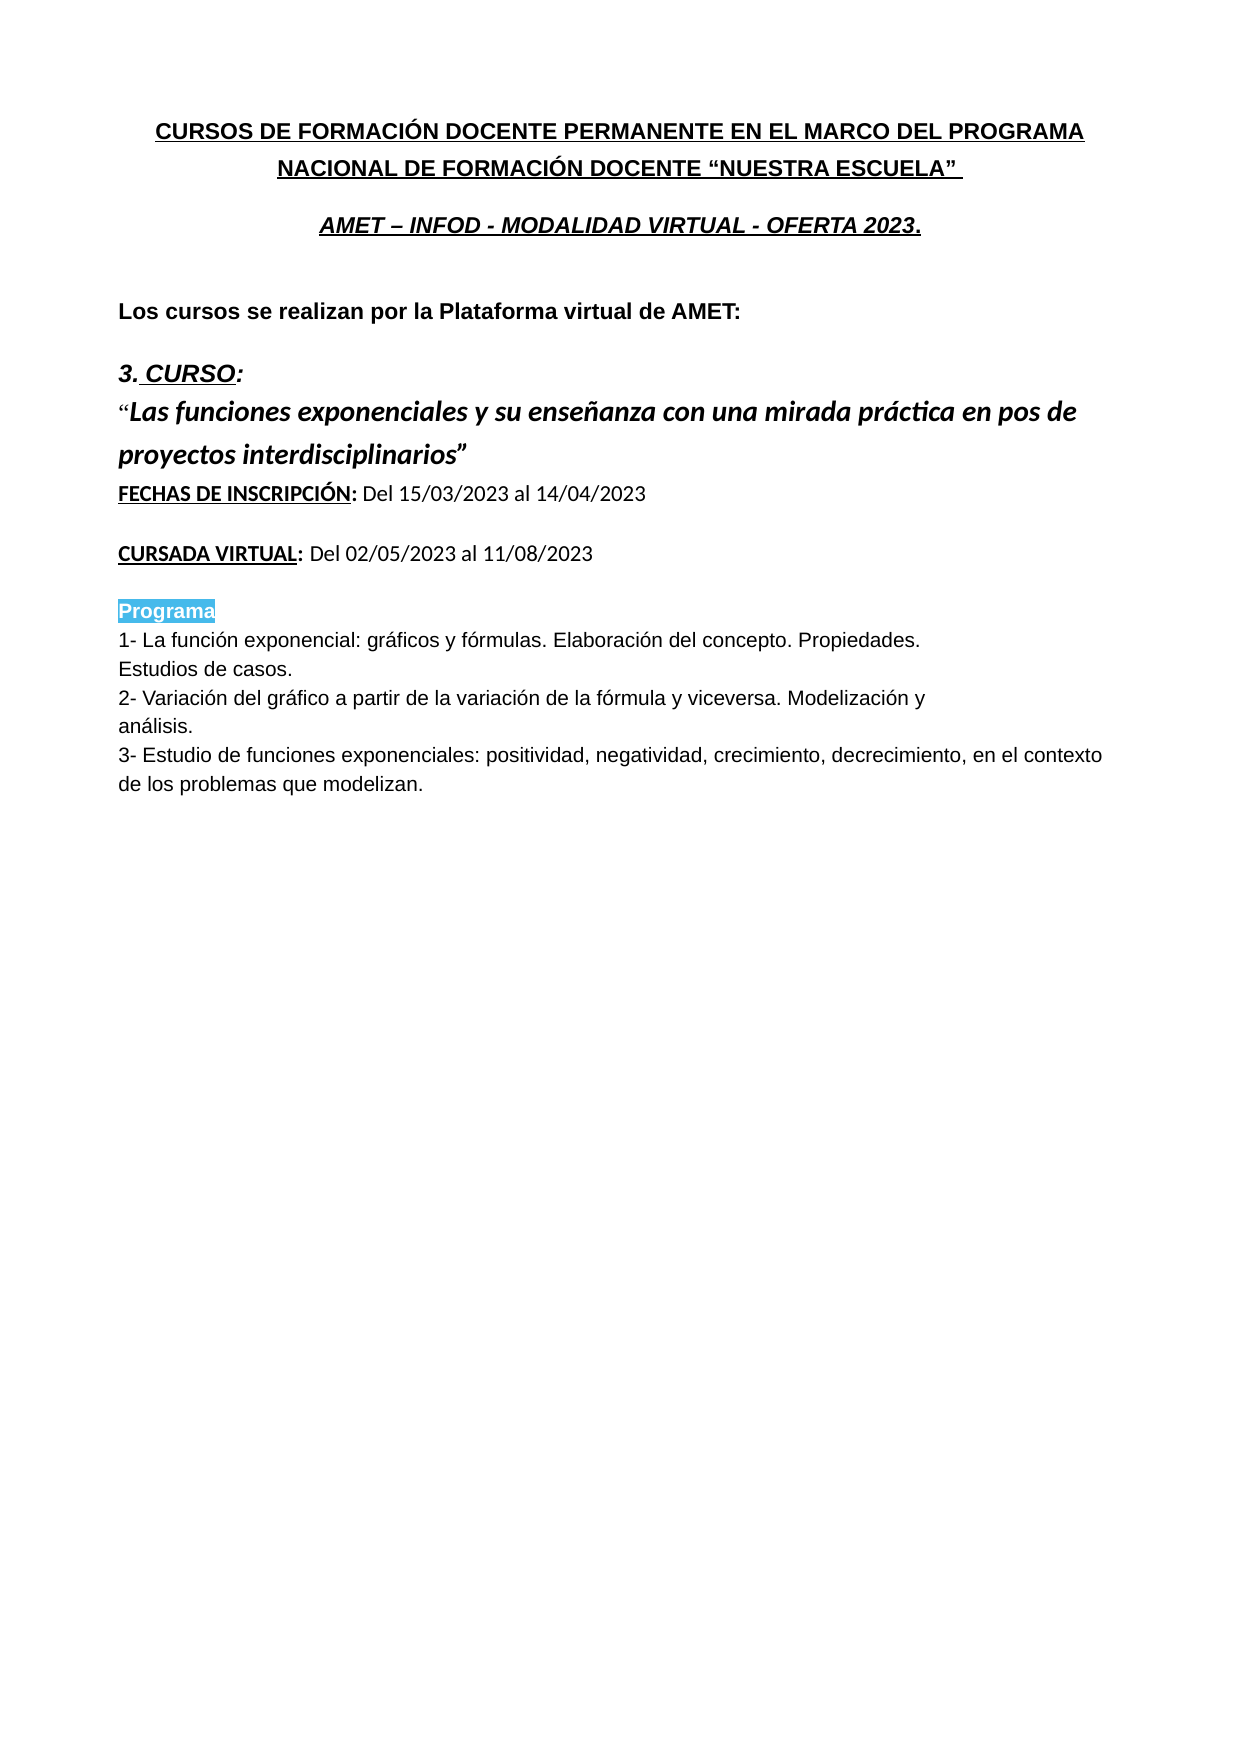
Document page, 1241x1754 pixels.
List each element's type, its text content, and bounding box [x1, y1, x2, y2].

text 2- Variación del gráfico a partir de la variación de la fórmula y viceversa. Modelización y análisis. [118, 685, 1122, 738]
text CURSADA VIRTUAL: Del 02/05/2023 al 11/08/2023 [118, 538, 1122, 567]
text Programa [118, 599, 1122, 623]
text “Las funciones exponenciales y su enseñanza con una mirada práctica en pos de proyectos interdisciplinarios” [118, 393, 1122, 472]
text FECHAS DE INSCRIPCIÓN: Del 15/03/2023 al 14/04/2023 [118, 479, 1122, 507]
text 3- Estudio de funciones exponenciales: positividad, negatividad, crecimiento, decrecimiento, en el contexto de los problemas que modelizan. [118, 743, 1122, 796]
text CURSOS DE FORMACIÓN DOCENTE PERMANENTE EN EL MARCO DEL PROGRAMA NACIONAL DE FORMACIÓN DOCENTE “NUESTRA ESCUELA” [118, 118, 1122, 181]
text 3. CURSO: [118, 359, 1122, 388]
text AMET – INFOD - MODALIDAD VIRTUAL - OFERTA 2023. [118, 212, 1122, 238]
text Los cursos se realizan por la Plataforma virtual de AMET: [118, 298, 1122, 324]
text 1- La función exponencial: gráficos y fórmulas. Elaboración del concepto. Propiedades. Estudios de casos. [118, 628, 1122, 681]
